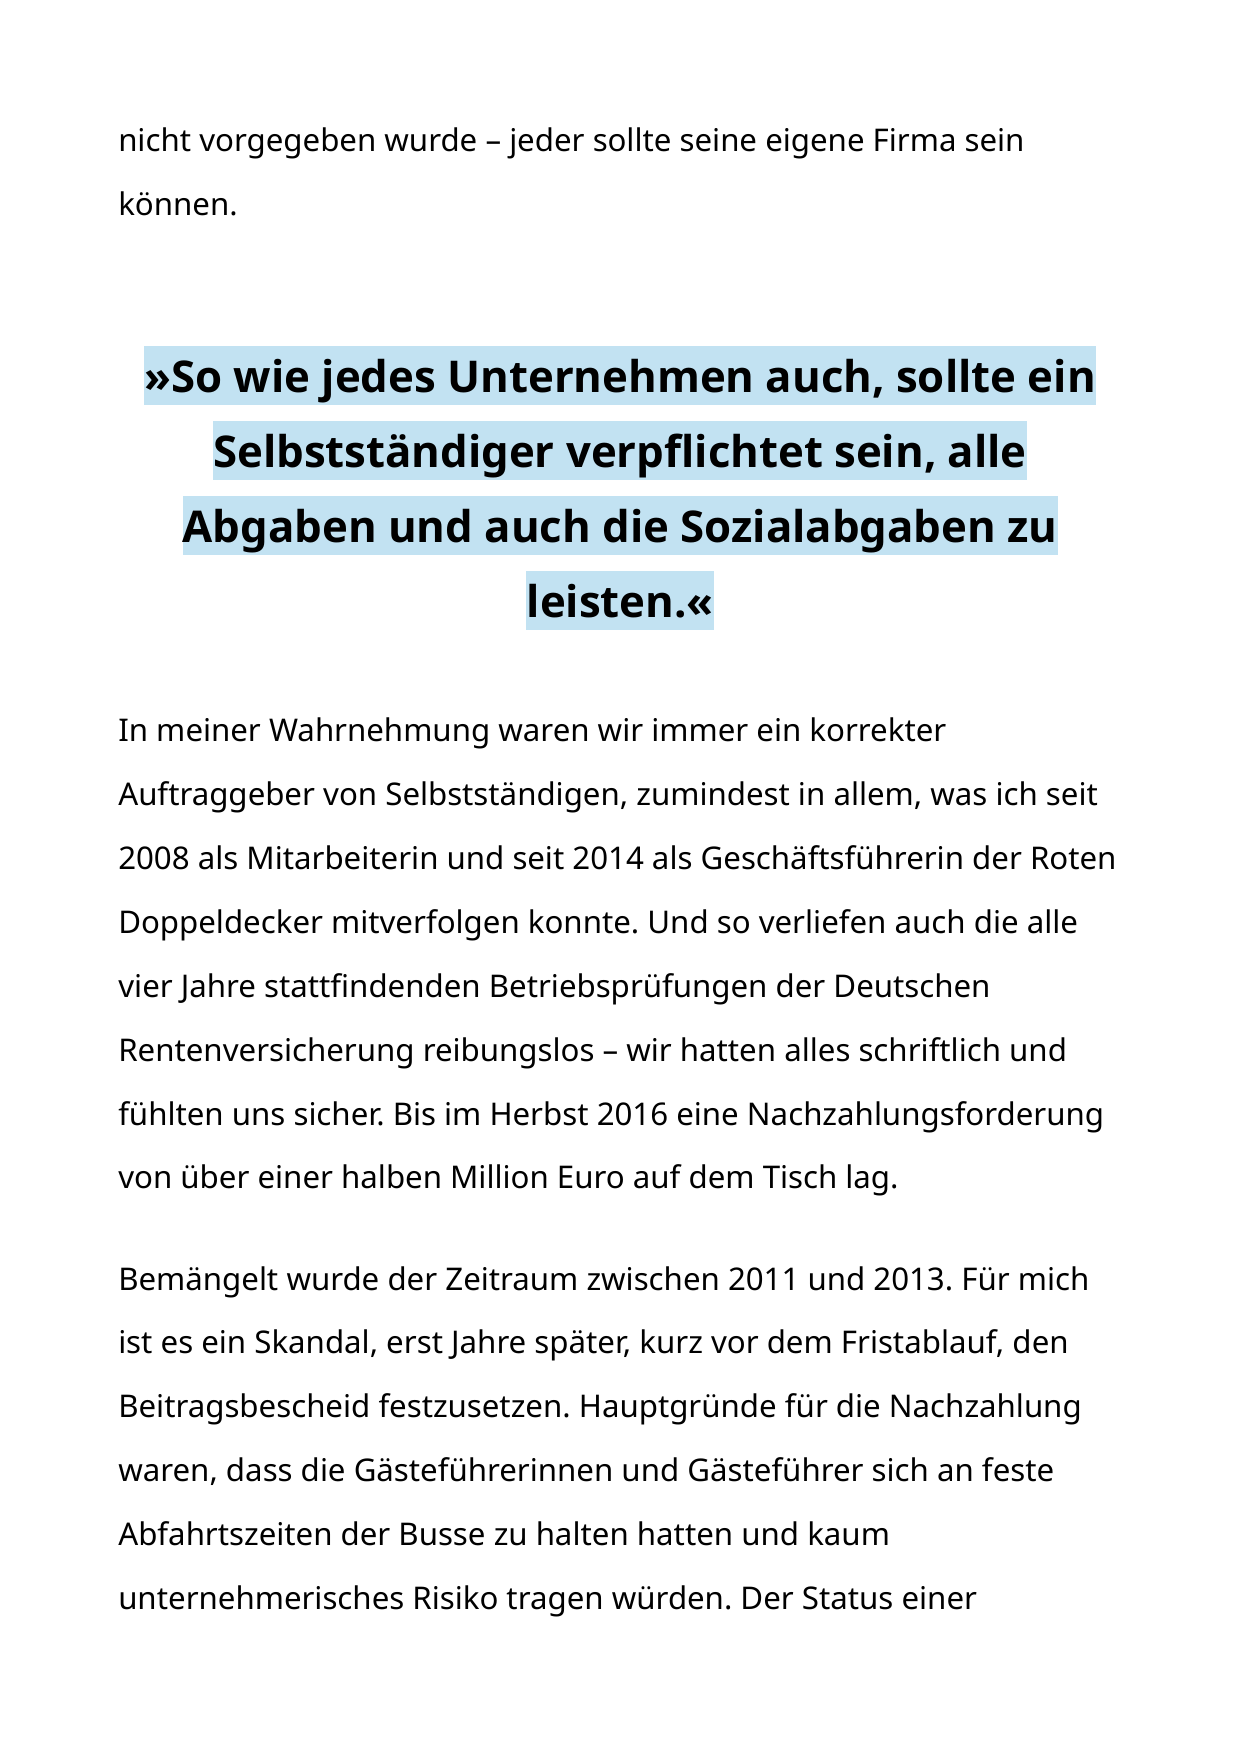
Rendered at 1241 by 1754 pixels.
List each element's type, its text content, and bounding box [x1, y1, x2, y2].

text Bemängelt wurde der Zeitraum zwischen 2011 und 2013. Für mich ist es ein Skandal, erst Jahre später, kurz vor dem Fristablauf, den Beitragsbescheid festzusetzen. Hauptgründe für die Nachzahlung waren, dass die Gästeführerinnen und Gästeführer sich an feste Abfahrtszeiten der Busse zu halten hatten und kaum unternehmerisches Risiko tragen würden. Der Status einer [118, 1257, 1122, 1618]
text »So wie jedes Unternehmen auch, sollte ein Selbstständiger verpflichtet sein, alle Abgaben und auch die Sozialabgaben zu leisten.« [118, 346, 1122, 630]
text In meiner Wahrnehmung waren wir immer ein korrekter Auftraggeber von Selbstständigen, zumindest in allem, was ich seit 2008 als Mitarbeiterin und seit 2014 als Geschäftsführerin der Roten Doppeldecker mitverfolgen konnte. Und so verliefen auch die alle vier Jahre stattfindenden Betriebsprüfungen der Deutschen Rentenversicherung reibungslos – wir hatten alles schriftlich und fühlten uns sicher. Bis im Herbst 2016 eine Nachzahlungsforderung von über einer halben Million Euro auf dem Tisch lag. [118, 708, 1122, 1198]
text nicht vorgegeben wurde – jeder sollte seine eigene Firma sein können. [118, 118, 1122, 224]
